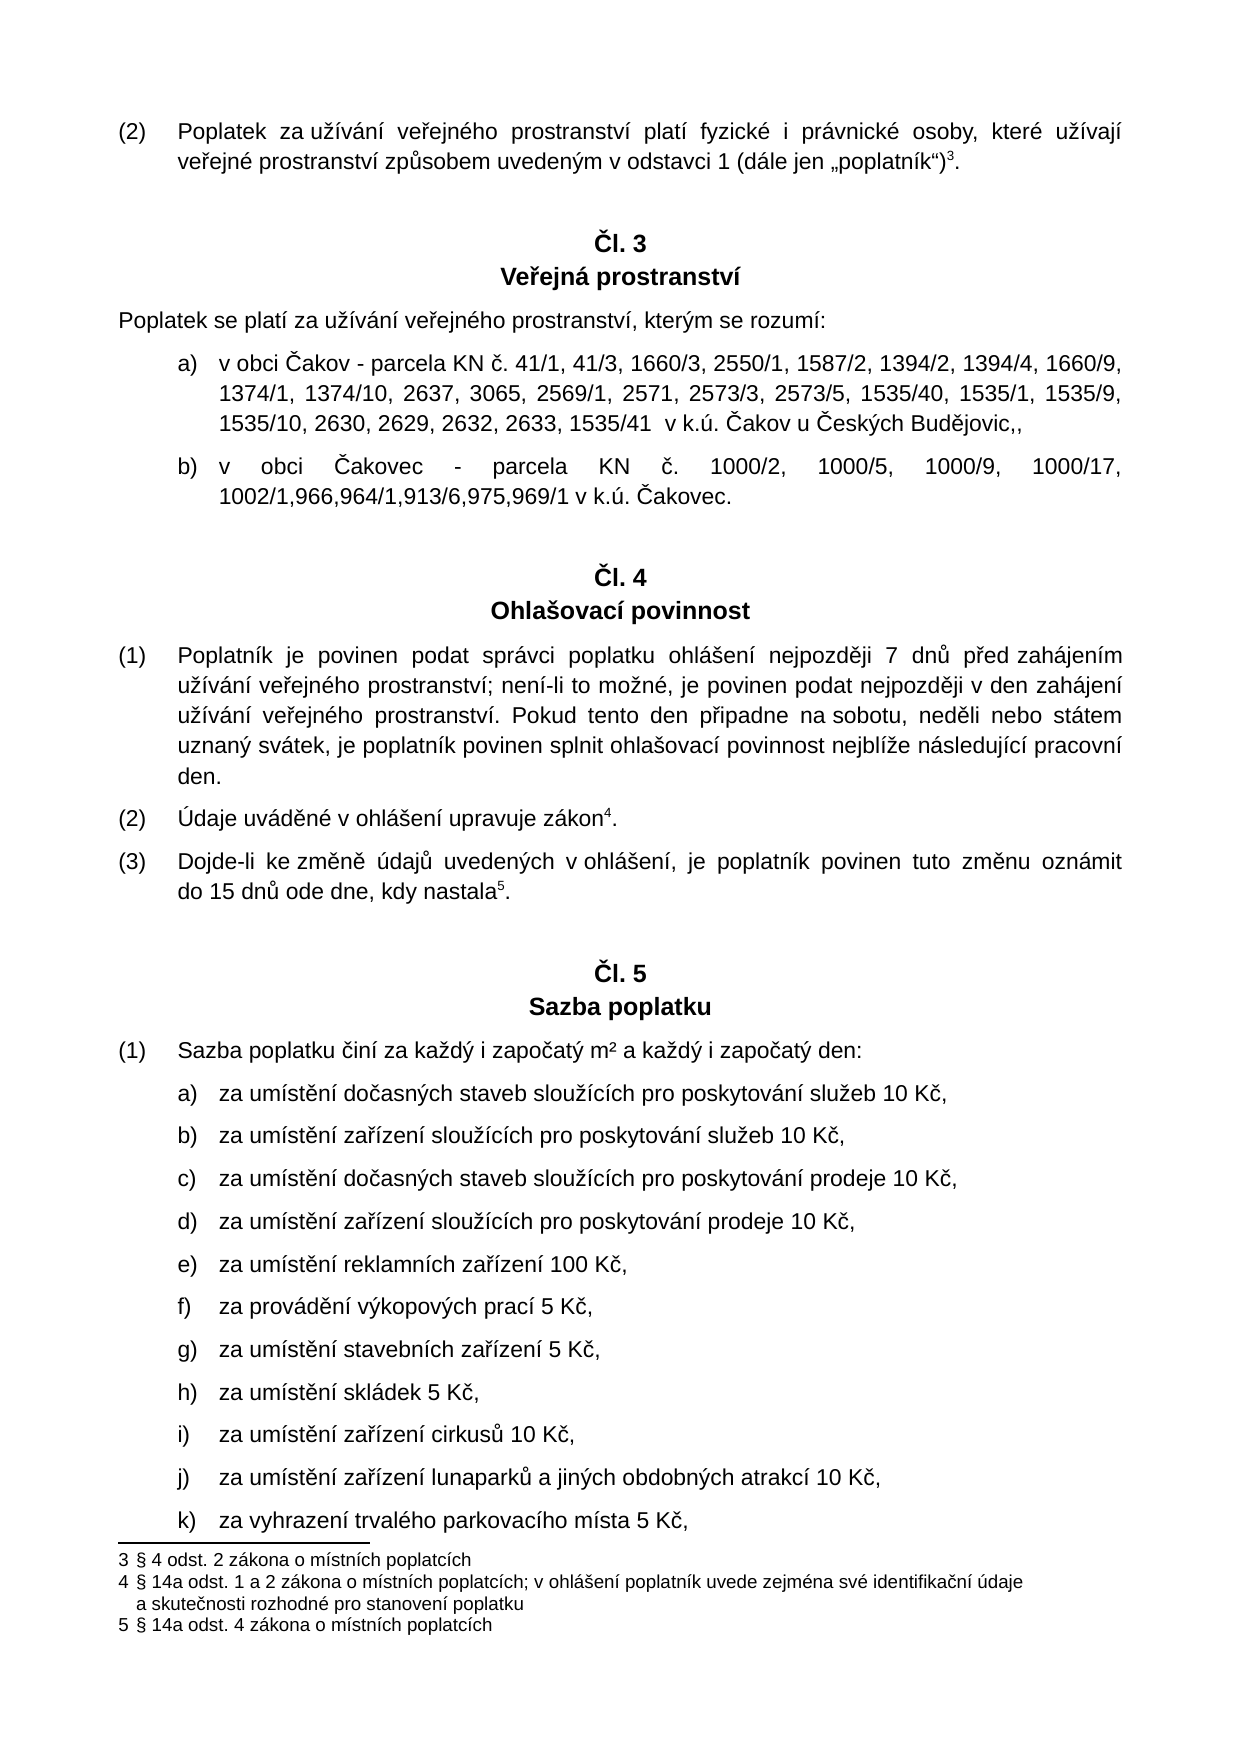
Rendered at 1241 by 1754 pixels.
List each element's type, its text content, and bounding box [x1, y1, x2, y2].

list Poplatek za užívání veřejného prostranství platí fyzické i právnické osoby, které užívají veřejné prostranství způsobem uvedeným v odstavci 1 (dále jen „poplatník“). [118, 118, 1122, 175]
list za umístění skládek 5 Kč, [177, 1379, 1122, 1405]
list § 4 odst. 2 zákona o místních poplatcích [118, 1549, 1122, 1571]
list za umístění zařízení lunaparků a jiných obdobných atrakcí 10 Kč, [177, 1464, 1122, 1491]
list za umístění dočasných staveb sloužících pro poskytování služeb 10 Kč, [177, 1080, 1122, 1106]
list za umístění zařízení sloužících pro poskytování služeb 10 Kč, [177, 1122, 1122, 1149]
list za provádění výkopových prací 5 Kč, [177, 1293, 1122, 1320]
list v obci Čakovec - parcela KN č. 1000/2, 1000/5, 1000/9, 1000/17, 1002/1,966,964/1,913/6,975,969/1 v k.ú. Čakovec. [177, 453, 1122, 509]
subtitle Čl. 5 Sazba poplatku [118, 958, 1122, 1020]
list za umístění stavebních zařízení 5 Kč, [177, 1336, 1122, 1362]
subtitle Čl. 4 Ohlašovací povinnost [118, 563, 1122, 625]
list za umístění zařízení cirkusů 10 Kč, [177, 1421, 1122, 1448]
list Údaje uváděné v ohlášení upravuje zákon. [118, 805, 1122, 832]
list za umístění dočasných staveb sloužících pro poskytování prodeje 10 Kč, [177, 1165, 1122, 1192]
list Dojde-li ke změně údajů uvedených v ohlášení, je poplatník povinen tuto změnu oznámit do 15 dnů ode dne, kdy nastala. [118, 848, 1122, 905]
list § 14a odst. 4 zákona o místních poplatcích [118, 1614, 1122, 1635]
list § 14a odst. 1 a 2 zákona o místních poplatcích; v ohlášení poplatník uvede zejména své identifikační údaje a skutečnosti rozhodné pro stanovení poplatku [118, 1571, 1122, 1614]
list za umístění reklamních zařízení 100 Kč, [177, 1251, 1122, 1277]
list Sazba poplatku činí za každý i započatý m² a každý i započatý den: [118, 1037, 1122, 1063]
list za umístění zařízení sloužících pro poskytování prodeje 10 Kč, [177, 1208, 1122, 1234]
list v obci Čakov - parcela KN č. 41/1, 41/3, 1660/3, 2550/1, 1587/2, 1394/2, 1394/4, 1660/9, 1374/1, 1374/10, 2637, 3065, 2569/1, 2571, 2573/3, 2573/5, 1535/40, 1535/1, 1535/9, 1535/10, 2630, 2629, 2632, 2633, 1535/41 v k.ú. Čakov u Českých Budějovic,, [177, 350, 1122, 437]
text Poplatek se platí za užívání veřejného prostranství, kterým se rozumí: [118, 307, 1122, 333]
list Poplatník je povinen podat správci poplatku ohlášení nejpozději 7 dnů před zahájením užívání veřejného prostranství; není-li to možné, je povinen podat nejpozději v den zahájení užívání veřejného prostranství. Pokud tento den připadne na sobotu, neděli nebo státem uznaný svátek, je poplatník povinen splnit ohlašovací povinnost nejblíže následující pracovní den. [118, 642, 1122, 789]
subtitle Čl. 3 Veřejná prostranství [118, 228, 1122, 290]
list za vyhrazení trvalého parkovacího místa 5 Kč, [177, 1507, 1122, 1533]
